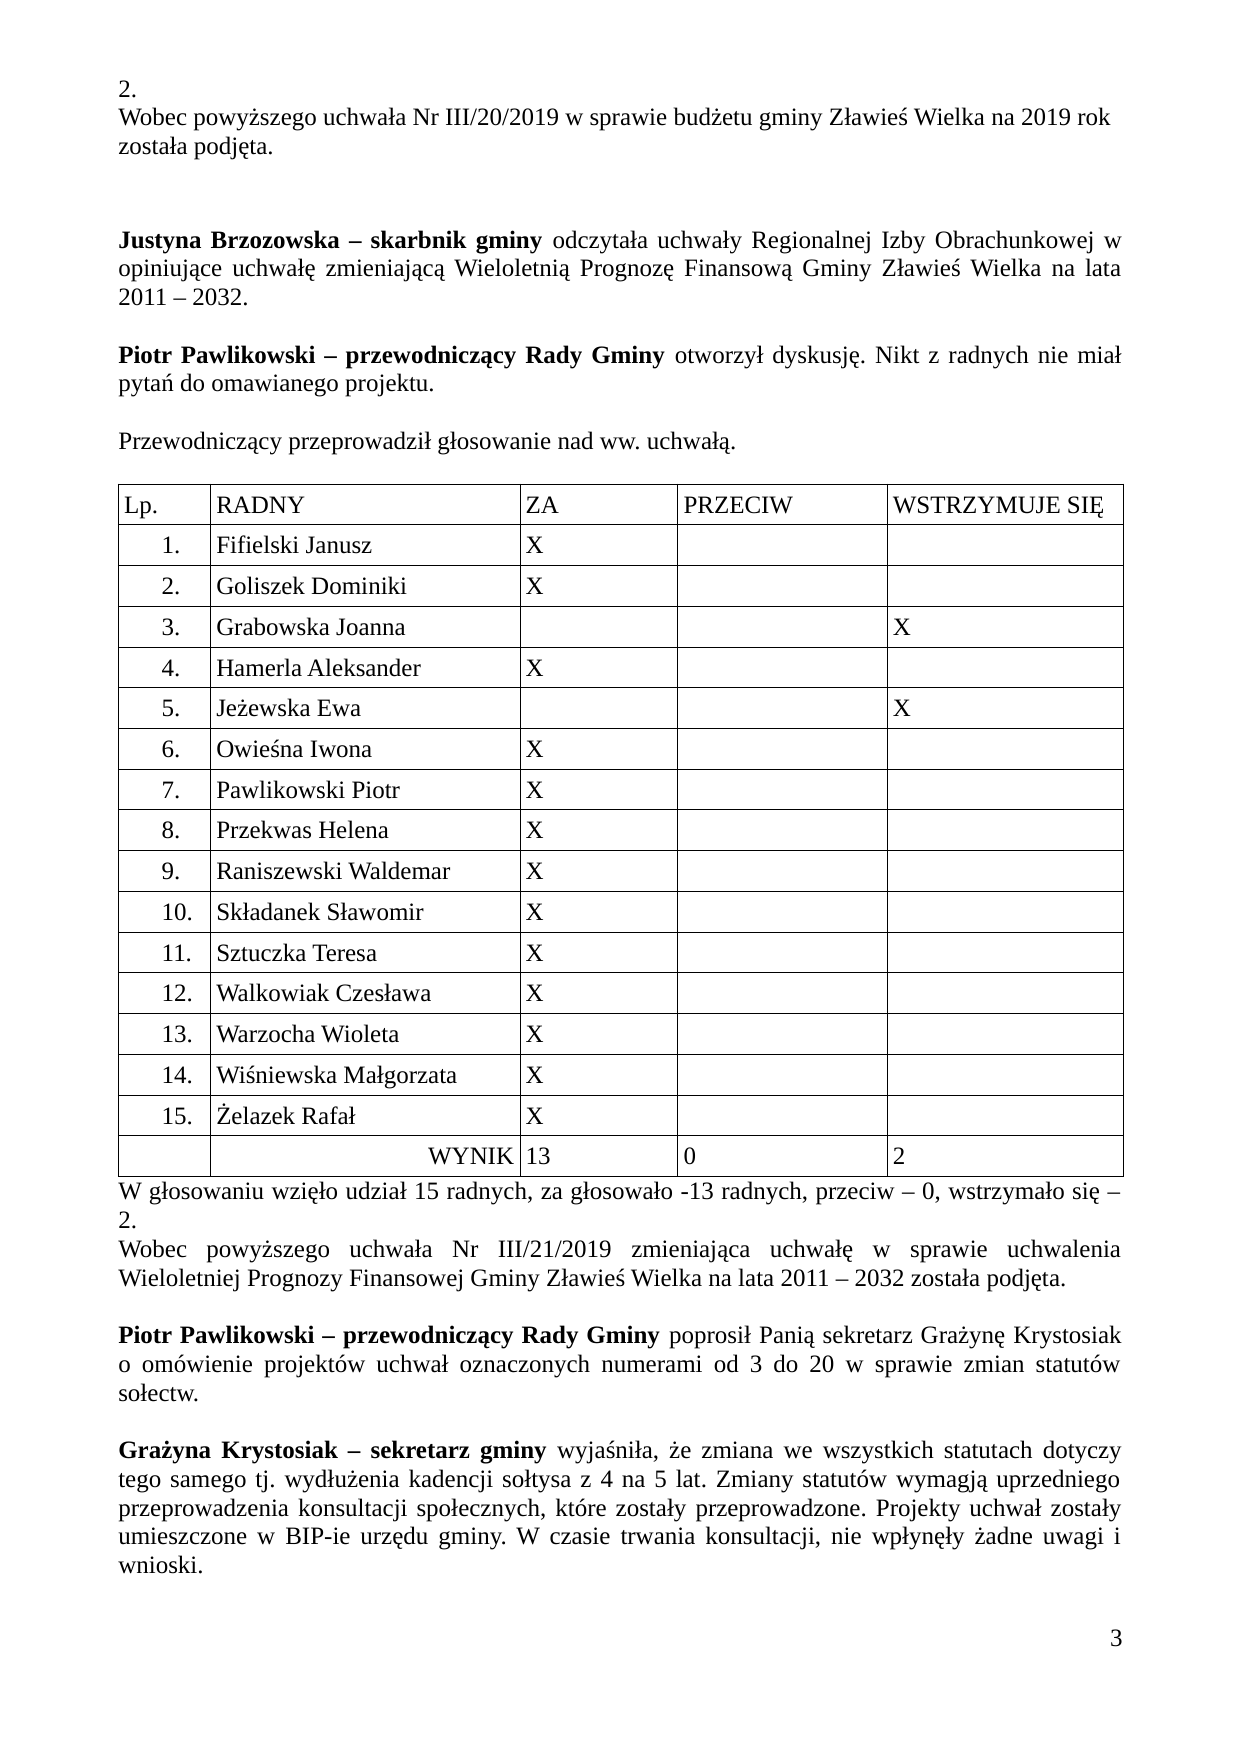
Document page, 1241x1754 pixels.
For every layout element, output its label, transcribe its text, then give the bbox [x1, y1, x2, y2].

table_cell Pawlikowski Piotr [211, 770, 520, 809]
table_cell [119, 688, 210, 728]
table_cell [678, 770, 887, 809]
table_cell X [521, 648, 677, 687]
table_header WSTRZYMUJE SIĘ [888, 485, 1123, 524]
table_cell X [521, 525, 677, 565]
table_cell X [521, 1096, 677, 1135]
table_cell X [521, 566, 677, 606]
table_cell [119, 1055, 210, 1094]
table_cell [888, 933, 1123, 972]
table_cell [678, 1014, 887, 1054]
table_cell Goliszek Dominiki [211, 566, 520, 606]
table_cell [678, 607, 887, 646]
table_cell 2 [888, 1136, 1123, 1176]
table_cell X [521, 973, 677, 1013]
table_cell X [521, 770, 677, 809]
table_cell X [888, 688, 1123, 728]
table_cell [678, 851, 887, 891]
table_cell [119, 851, 210, 891]
table_cell [888, 1055, 1123, 1094]
table_cell 13 [521, 1136, 677, 1176]
table_cell [119, 1136, 210, 1176]
table_cell [119, 729, 210, 769]
text Piotr Pawlikowski – przewodniczący Rady Gminy poprosił Panią sekretarz Grażynę Krystosiak o omówienie projektów uchwał oznaczonych numerami od 3 do 20 w sprawie zmian statutów sołectw. [118, 1320, 1122, 1406]
table_cell 0 [678, 1136, 887, 1176]
table_cell [521, 607, 677, 646]
table_cell Przekwas Helena [211, 810, 520, 850]
table_cell [888, 566, 1123, 606]
text Justyna Brzozowska – skarbnik gminy odczytała uchwały Regionalnej Izby Obrachunkowej w opiniujące uchwałę zmieniającą Wieloletnią Prognozę Finansową Gminy Zławieś Wielka na lata 2011 – 2032. [118, 225, 1122, 311]
text Przewodniczący przeprowadził głosowanie nad ww. uchwałą. [118, 426, 1122, 455]
table_cell [678, 933, 887, 972]
table_cell [678, 1055, 887, 1094]
table_cell Wiśniewska Małgorzata [211, 1055, 520, 1094]
table_cell [678, 648, 887, 687]
table_cell [678, 525, 887, 565]
table_cell [888, 525, 1123, 565]
table_cell X [888, 607, 1123, 646]
text Grażyna Krystosiak – sekretarz gminy wyjaśniła, że zmiana we wszystkich statutach dotyczy tego samego tj. wydłużenia kadencji sołtysa z 4 na 5 lat. Zmiany statutów wymagją uprzedniego przeprowadzenia konsultacji społecznych, które zostały przeprowadzone. Projekty uchwał zostały umieszczone w BIP-ie urzędu gminy. W czasie trwania konsultacji, nie wpłynęły żadne uwagi i wnioski. [118, 1435, 1122, 1579]
table_cell [521, 688, 677, 728]
table_cell [678, 1096, 887, 1135]
table_header Lp. [119, 485, 210, 524]
table_cell [119, 1096, 210, 1135]
table_cell X [521, 851, 677, 891]
table_cell [119, 770, 210, 809]
table_cell X [521, 933, 677, 972]
table_cell [888, 729, 1123, 769]
table_cell X [521, 729, 677, 769]
table_cell [888, 770, 1123, 809]
table_cell [888, 1096, 1123, 1135]
table_header RADNY [211, 485, 520, 524]
table_cell [678, 566, 887, 606]
table_cell [119, 933, 210, 972]
table_cell Sztuczka Teresa [211, 933, 520, 972]
text Wobec powyższego uchwała Nr III/21/2019 zmieniająca uchwałę w sprawie uchwalenia Wieloletniej Prognozy Finansowej Gminy Zławieś Wielka na lata 2011 – 2032 została podjęta. [118, 1234, 1122, 1291]
text Wobec powyższego uchwała Nr III/20/2019 w sprawie budżetu gminy Zławieś Wielka na 2019 rok została podjęta. [118, 102, 1122, 160]
text W głosowaniu wzięło udział 15 radnych, za głosowało -13 radnych, przeciw – 0, wstrzymało się – 2. [118, 1177, 1122, 1234]
table_cell Walkowiak Czesława [211, 973, 520, 1013]
table_cell [888, 1014, 1123, 1054]
table_cell Owieśna Iwona [211, 729, 520, 769]
table_cell Żelazek Rafał [211, 1096, 520, 1135]
table_cell Fifielski Janusz [211, 525, 520, 565]
table_cell [119, 607, 210, 646]
table_cell Warzocha Wioleta [211, 1014, 520, 1054]
table_cell [119, 648, 210, 687]
table_cell [119, 1014, 210, 1054]
table_cell [119, 525, 210, 565]
table_cell [888, 810, 1123, 850]
table_cell [678, 688, 887, 728]
table_cell [119, 566, 210, 606]
table_cell [119, 810, 210, 850]
table_cell [888, 973, 1123, 1013]
table_cell Hamerla Aleksander [211, 648, 520, 687]
table_cell X [521, 810, 677, 850]
table_cell Raniszewski Waldemar [211, 851, 520, 891]
table_cell [888, 851, 1123, 891]
table_header PRZECIW [678, 485, 887, 524]
table_cell [888, 892, 1123, 932]
table_cell Jeżewska Ewa [211, 688, 520, 728]
table_cell [119, 892, 210, 932]
table_cell X [521, 892, 677, 932]
text Piotr Pawlikowski – przewodniczący Rady Gminy otworzył dyskusję. Nikt z radnych nie miał pytań do omawianego projektu. [118, 340, 1122, 397]
table_cell [678, 729, 887, 769]
table_cell [678, 973, 887, 1013]
table_cell [678, 892, 887, 932]
table_cell X [521, 1055, 677, 1094]
table_header ZA [521, 485, 677, 524]
table_cell [678, 810, 887, 850]
table_cell Grabowska Joanna [211, 607, 520, 646]
table_cell X [521, 1014, 677, 1054]
text 2. [118, 74, 1122, 102]
table_cell [119, 973, 210, 1013]
table_cell [888, 648, 1123, 687]
table_cell Składanek Sławomir [211, 892, 520, 932]
table_cell WYNIK [211, 1136, 520, 1176]
